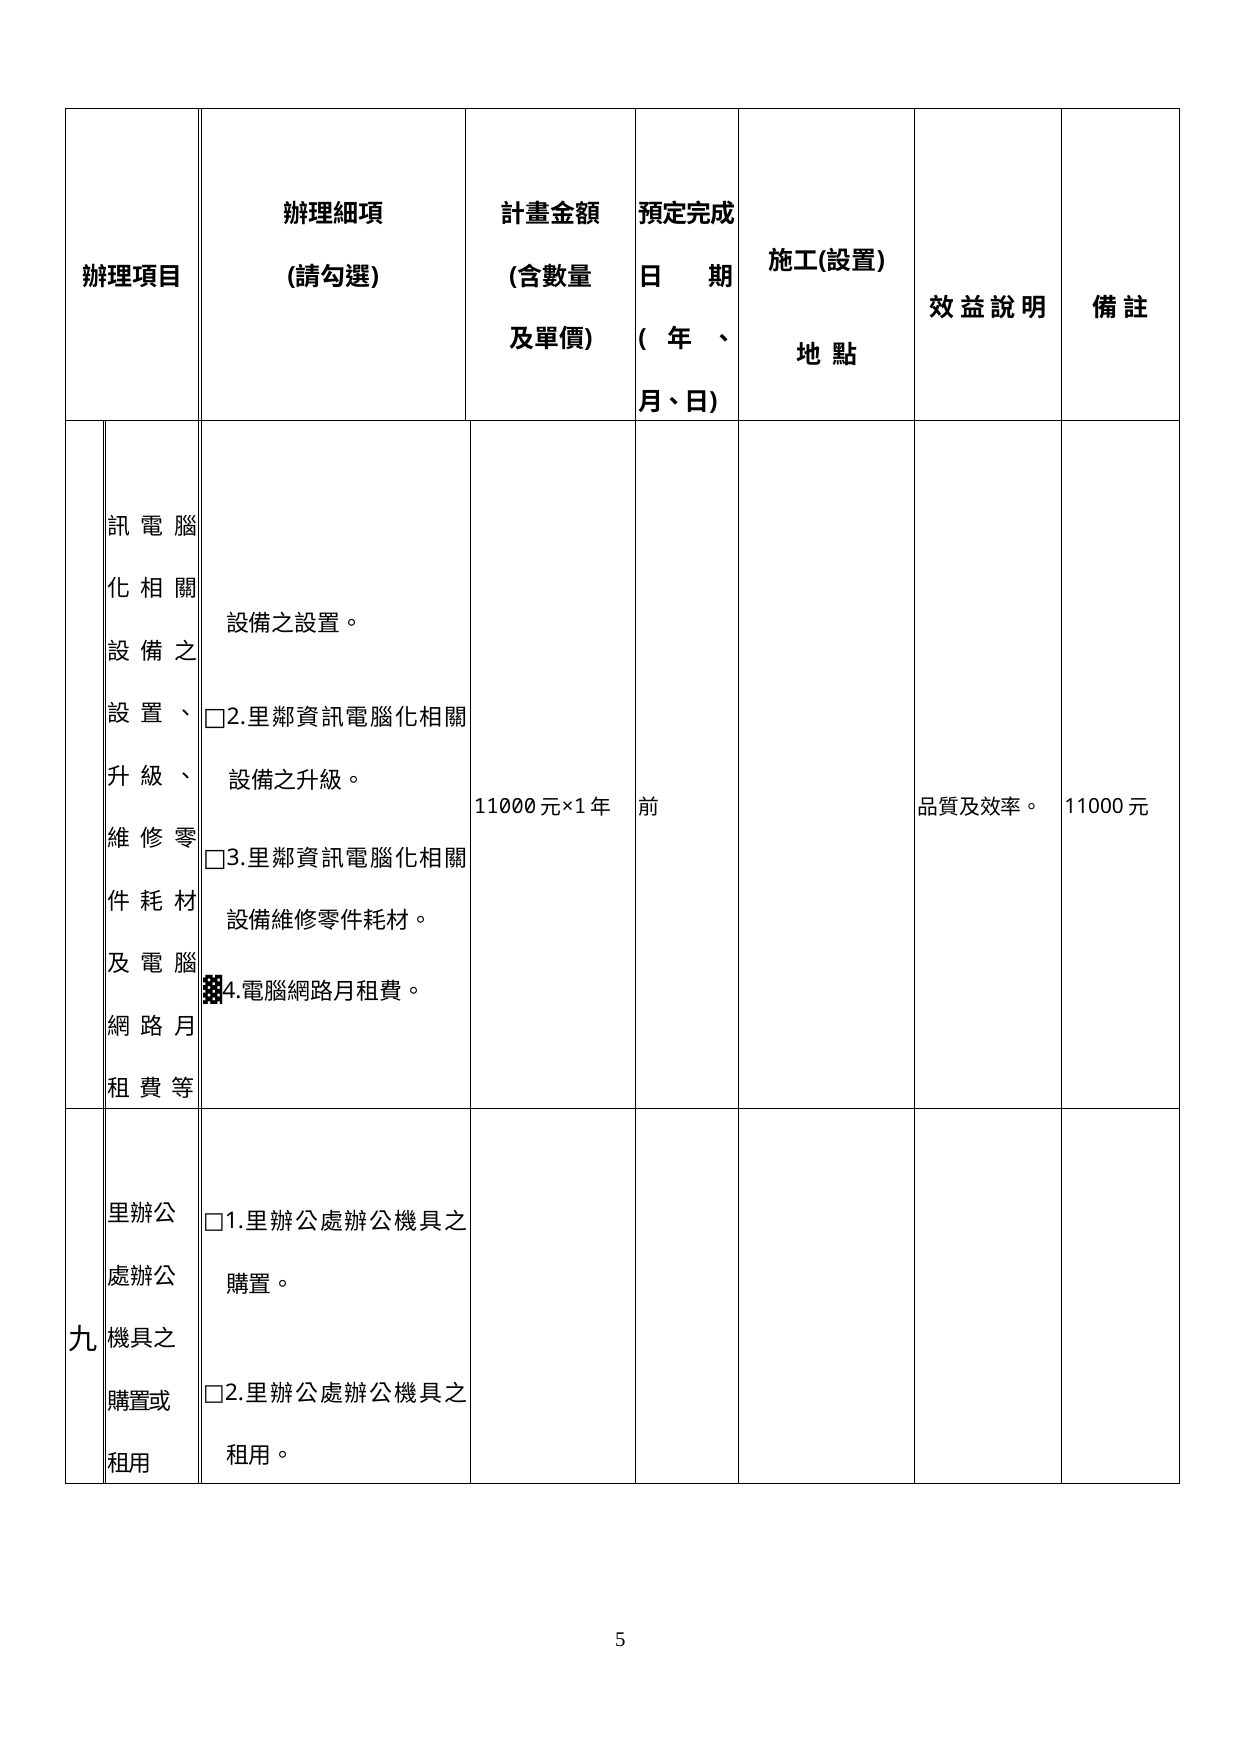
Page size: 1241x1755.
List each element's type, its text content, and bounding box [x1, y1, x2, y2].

table_header 效 益 說 明 [915, 109, 1061, 420]
table_cell [636, 1109, 738, 1483]
table_cell [66, 421, 103, 1108]
table_cell [739, 1109, 914, 1483]
table_cell [915, 1109, 1061, 1483]
table_cell □1.里辦公處辦公機具之 購置。 □2.里辦公處辦公機具之租用。 [202, 1109, 470, 1483]
table_header 辦理細項 (請勾選) [202, 109, 465, 420]
table_cell 訊電腦化相關設備之設置、升級、維修零件耗材及電腦網路月租費等 [106, 421, 198, 1108]
table_cell 11000元 [1062, 421, 1179, 1108]
table_header 備 註 [1062, 109, 1179, 420]
table_cell [739, 421, 914, 1108]
table_cell 11000元×1年 [471, 421, 635, 1108]
table_cell [471, 1109, 635, 1483]
table_header 施工(設置) 地 點 [739, 109, 914, 420]
table_cell 設備之設置。 □2.里鄰資訊電腦化相關設備之升級。 □3.里鄰資訊電腦化相關設備維修零件耗材。 ▓4.電腦網路月租費。 [202, 421, 470, 1108]
table_header 預定完成日期(年、月、日) [636, 109, 738, 420]
table_header 辦理項目 [66, 109, 198, 420]
table_cell [1062, 1109, 1179, 1483]
table_cell 品質及效率。 [915, 421, 1061, 1108]
table_header 計畫金額 (含數量 及單價) [466, 109, 635, 420]
table_cell 前 [636, 421, 738, 1108]
table_cell 里辦公處辦公機具之 購置或 租用 [106, 1109, 198, 1483]
table_cell 九 [66, 1109, 103, 1483]
